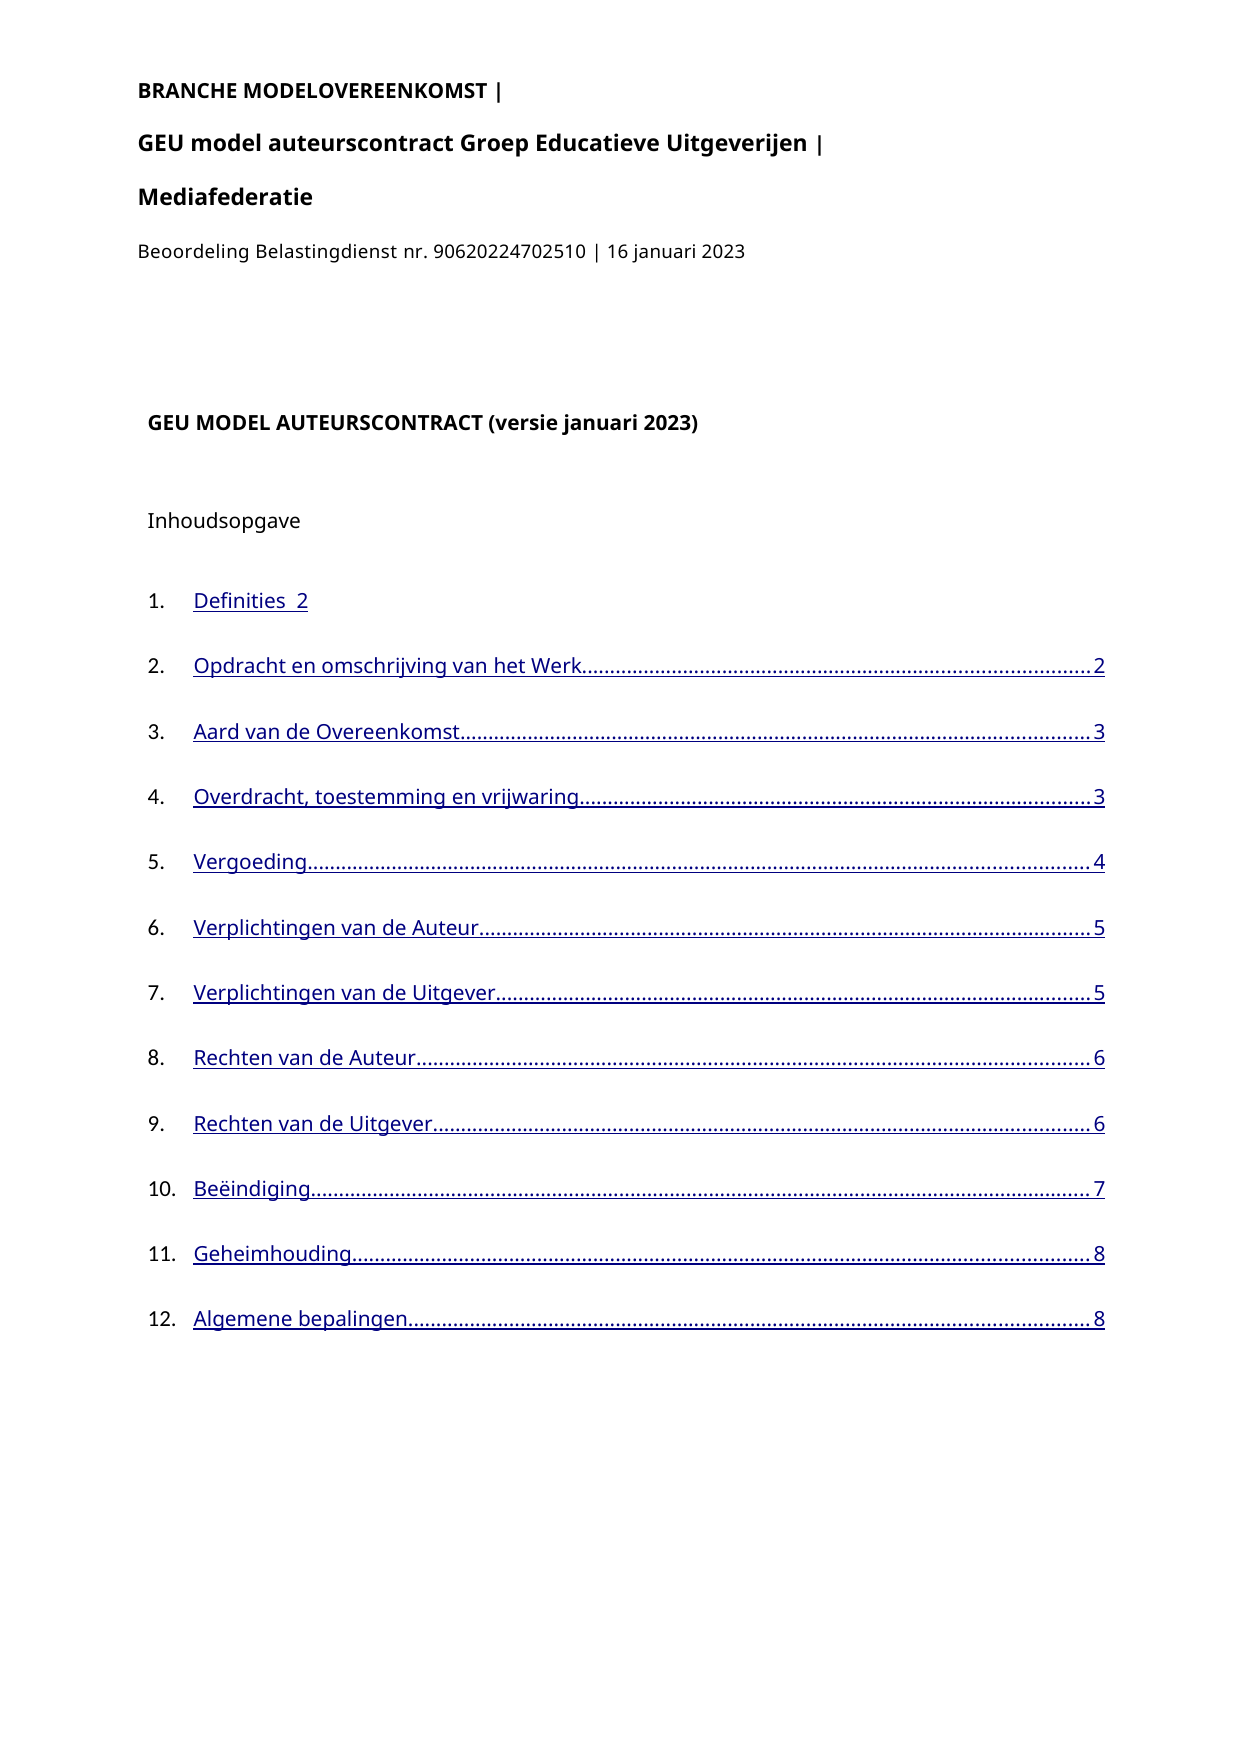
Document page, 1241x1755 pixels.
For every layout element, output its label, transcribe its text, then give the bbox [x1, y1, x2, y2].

list Beëindiging 7 [147, 1174, 1105, 1202]
list Geheimhouding 8 [147, 1239, 1105, 1267]
list Definities 2 [147, 586, 1105, 615]
text Inhoudsopgave [147, 507, 1105, 535]
list Rechten van de Uitgever 6 [147, 1109, 1105, 1137]
list Verplichtingen van de Auteur 5 [147, 913, 1105, 941]
list Algemene bepalingen 8 [147, 1304, 1105, 1333]
list Rechten van de Auteur 6 [147, 1043, 1105, 1072]
text GEU MODEL AUTEURSCONTRACT (versie januari 2023) [147, 408, 1105, 436]
list Aard van de Overeenkomst 3 [147, 717, 1105, 745]
list Vergoeding 4 [147, 847, 1105, 876]
list Overdracht, toestemming en vrijwaring 3 [147, 782, 1105, 811]
list Verplichtingen van de Uitgever 5 [147, 978, 1105, 1007]
list Opdracht en omschrijving van het Werk 2 [147, 652, 1105, 680]
